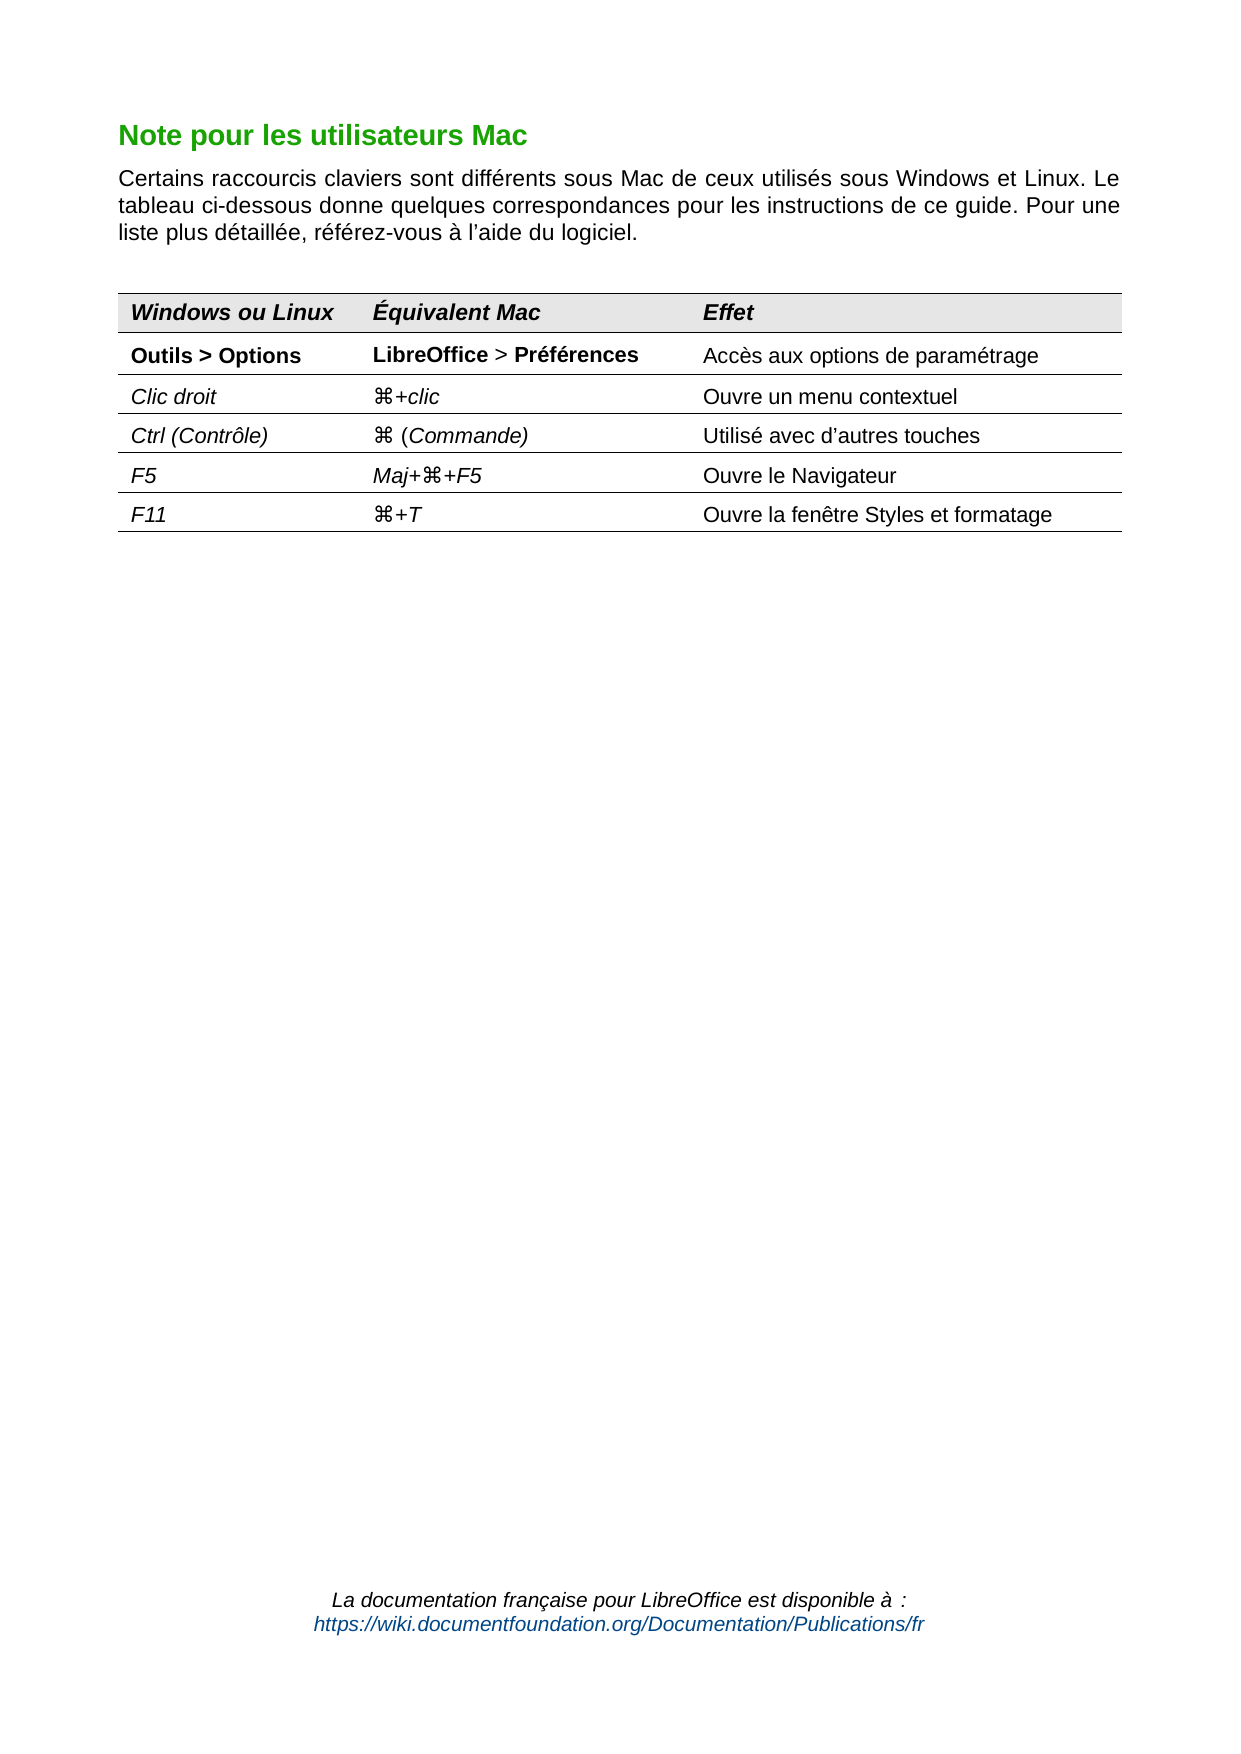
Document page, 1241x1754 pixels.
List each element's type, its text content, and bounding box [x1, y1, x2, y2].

table_cell ⌘+T [360, 493, 690, 531]
table_cell Utilisé avec d’autres touches [690, 414, 1122, 452]
table_cell Ouvre le Navigateur [690, 453, 1122, 492]
table_cell Ouvre la fenêtre Styles et formatage [690, 493, 1122, 531]
table_cell Maj+⌘+F5 [360, 453, 690, 492]
subtitle Note pour les utilisateurs Mac [118, 118, 1122, 152]
table_cell Outils > Options [118, 333, 360, 373]
table_cell Clic droit [118, 375, 360, 413]
table_cell F11 [118, 493, 360, 531]
table_header Windows ou Linux [118, 294, 360, 332]
table_cell Ouvre un menu contextuel [690, 375, 1122, 413]
table_header Effet [690, 294, 1122, 332]
table_header Équivalent Mac [360, 294, 690, 332]
table_cell ⌘+clic [360, 375, 690, 413]
table_cell LibreOffice > Préférences [360, 333, 690, 373]
table_cell Accès aux options de paramétrage [690, 333, 1122, 373]
text Certains raccourcis claviers sont différents sous Mac de ceux utilisés sous Windows et Linux. Le tableau ci-dessous donne quelques correspondances pour les instructions de ce guide. Pour une liste plus détaillée, référez-vous à l’aide du logiciel. [118, 164, 1122, 245]
table_cell ⌘ (Commande) [360, 414, 690, 452]
table_cell F5 [118, 453, 360, 492]
table_cell Ctrl (Contrôle) [118, 414, 360, 452]
